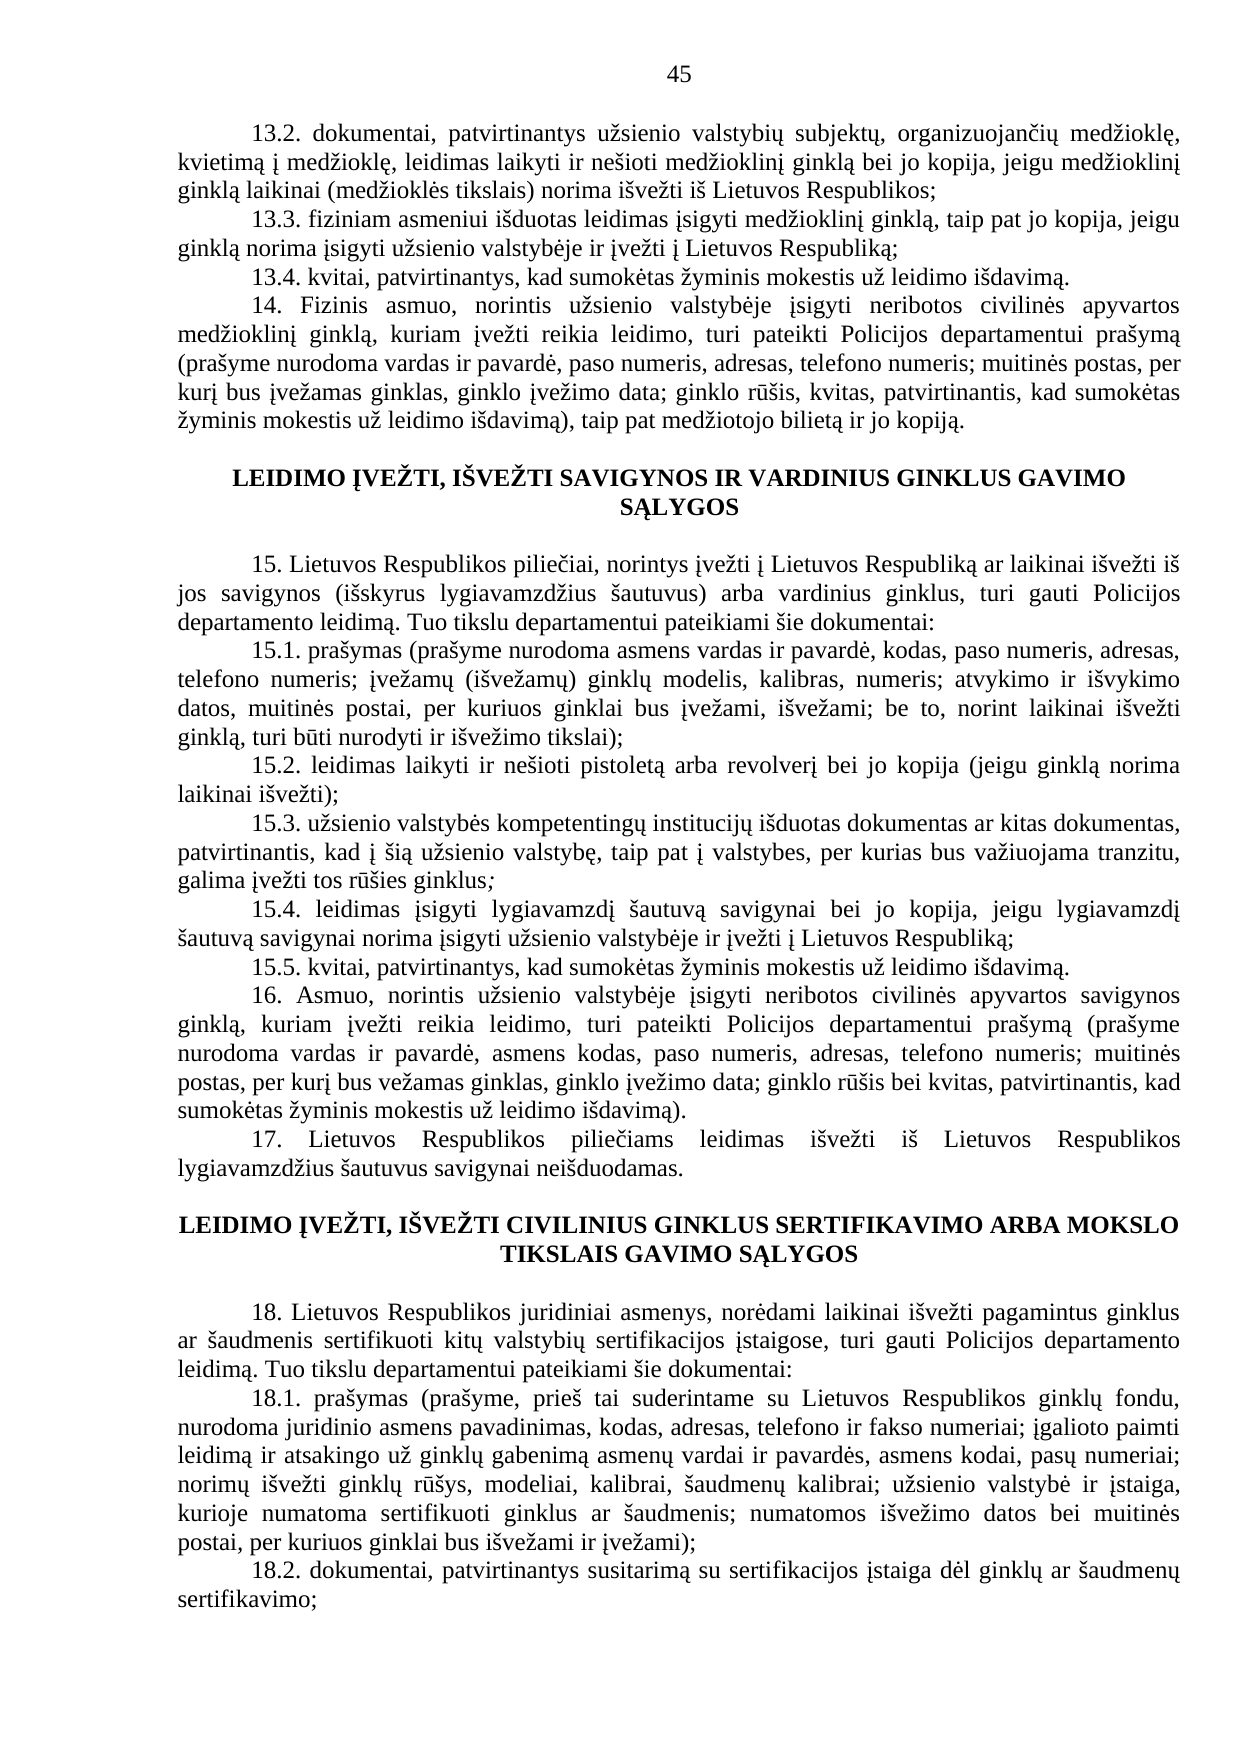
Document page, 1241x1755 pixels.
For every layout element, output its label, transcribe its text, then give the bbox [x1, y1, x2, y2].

text 16. Asmuo, norintis užsienio valstybėje įsigyti neribotos civilinės apyvartos savigynos ginklą, kuriam įvežti reikia leidimo, turi pateikti Policijos departamentui prašymą (prašyme nurodoma vardas ir pavardė, asmens kodas, paso numeris, adresas, telefono numeris; muitinės postas, per kurį bus vežamas ginklas, ginklo įvežimo data; ginklo rūšis bei kvitas, patvirtinantis, kad sumokėtas žyminis mokestis už leidimo išdavimą). [177, 981, 1181, 1124]
text 15.5. kvitai, patvirtinantys, kad sumokėtas žyminis mokestis už leidimo išdavimą. [177, 952, 1181, 981]
text 15.3. užsienio valstybės kompetentingų institucijų išduotas dokumentas ar kitas dokumentas, patvirtinantis, kad į šią užsienio valstybę, taip pat į valstybes, per kurias bus važiuojama tranzitu, galima įvežti tos rūšies ginklus; [177, 808, 1181, 894]
text 18.1. prašymas (prašyme, prieš tai suderintame su Lietuvos Respublikos ginklų fondu, nurodoma juridinio asmens pavadinimas, kodas, adresas, telefono ir fakso numeriai; įgalioto paimti leidimą ir atsakingo už ginklų gabenimą asmenų vardai ir pavardės, asmens kodai, pasų numeriai; norimų išvežti ginklų rūšys, modeliai, kalibrai, šaudmenų kalibrai; užsienio valstybė ir įstaiga, kurioje numatoma sertifikuoti ginklus ar šaudmenis; numatomos išvežimo datos bei muitinės postai, per kuriuos ginklai bus išvežami ir įvežami); [177, 1383, 1181, 1556]
text 13.3. fiziniam asmeniui išduotas leidimas įsigyti medžioklinį ginklą, taip pat jo kopija, jeigu ginklą norima įsigyti užsienio valstybėje ir įvežti į Lietuvos Respubliką; [177, 204, 1181, 262]
text 17. Lietuvos Respublikos piliečiams leidimas išvežti iš Lietuvos Respublikos lygiavamzdžius šautuvus savigynai neišduodamas. [177, 1124, 1181, 1182]
text 15.1. prašymas (prašyme nurodoma asmens vardas ir pavardė, kodas, paso numeris, adresas, telefono numeris; įvežamų (išvežamų) ginklų modelis, kalibras, numeris; atvykimo ir išvykimo datos, muitinės postai, per kuriuos ginklai bus įvežami, išvežami; be to, norint laikinai išvežti ginklą, turi būti nurodyti ir išvežimo tikslai); [177, 636, 1181, 751]
text 13.2. dokumentai, patvirtinantys užsienio valstybių subjektų, organizuojančių medžioklę, kvietimą į medžioklę, leidimas laikyti ir nešioti medžioklinį ginklą bei jo kopija, jeigu medžioklinį ginklą laikinai (medžioklės tikslais) norima išvežti iš Lietuvos Respublikos; [177, 118, 1181, 204]
text 15. Lietuvos Respublikos piliečiai, norintys įvežti į Lietuvos Respubliką ar laikinai išvežti iš jos savigynos (išskyrus lygiavamzdžius šautuvus) arba vardinius ginklus, turi gauti Policijos departamento leidimą. Tuo tikslu departamentui pateikiami šie dokumentai: [177, 549, 1181, 636]
text 18.2. dokumentai, patvirtinantys susitarimą su sertifikacijos įstaiga dėl ginklų ar šaudmenų sertifikavimo; [177, 1556, 1181, 1613]
text Leidimo įvežti, išvežti savigynos ir vardinius ginklus gavimo sąlygos [177, 463, 1181, 521]
text 15.2. leidimas laikyti ir nešioti pistoletą arba revolverį bei jo kopija (jeigu ginklą norima laikinai išvežti); [177, 751, 1181, 808]
text 18. Lietuvos Respublikos juridiniai asmenys, norėdami laikinai išvežti pagamintus ginklus ar šaudmenis sertifikuoti kitų valstybių sertifikacijos įstaigose, turi gauti Policijos departamento leidimą. Tuo tikslu departamentui pateikiami šie dokumentai: [177, 1297, 1181, 1383]
text Leidimo įvežti, išvežti civilinius ginklus sertifikavimo arba mokslo tikslais gavimo sąlygos [177, 1211, 1181, 1268]
text 15.4. leidimas įsigyti lygiavamzdį šautuvą savigynai bei jo kopija, jeigu lygiavamzdį šautuvą savigynai norima įsigyti užsienio valstybėje ir įvežti į Lietuvos Respubliką; [177, 894, 1181, 952]
text 14. Fizinis asmuo, norintis užsienio valstybėje įsigyti neribotos civilinės apyvartos medžioklinį ginklą, kuriam įvežti reikia leidimo, turi pateikti Policijos departamentui prašymą (prašyme nurodoma vardas ir pavardė, paso numeris, adresas, telefono numeris; muitinės postas, per kurį bus įvežamas ginklas, ginklo įvežimo data; ginklo rūšis, kvitas, patvirtinantis, kad sumokėtas žyminis mokestis už leidimo išdavimą), taip pat medžiotojo bilietą ir jo kopiją. [177, 291, 1181, 434]
text 13.4. kvitai, patvirtinantys, kad sumokėtas žyminis mokestis už leidimo išdavimą. [177, 262, 1181, 291]
